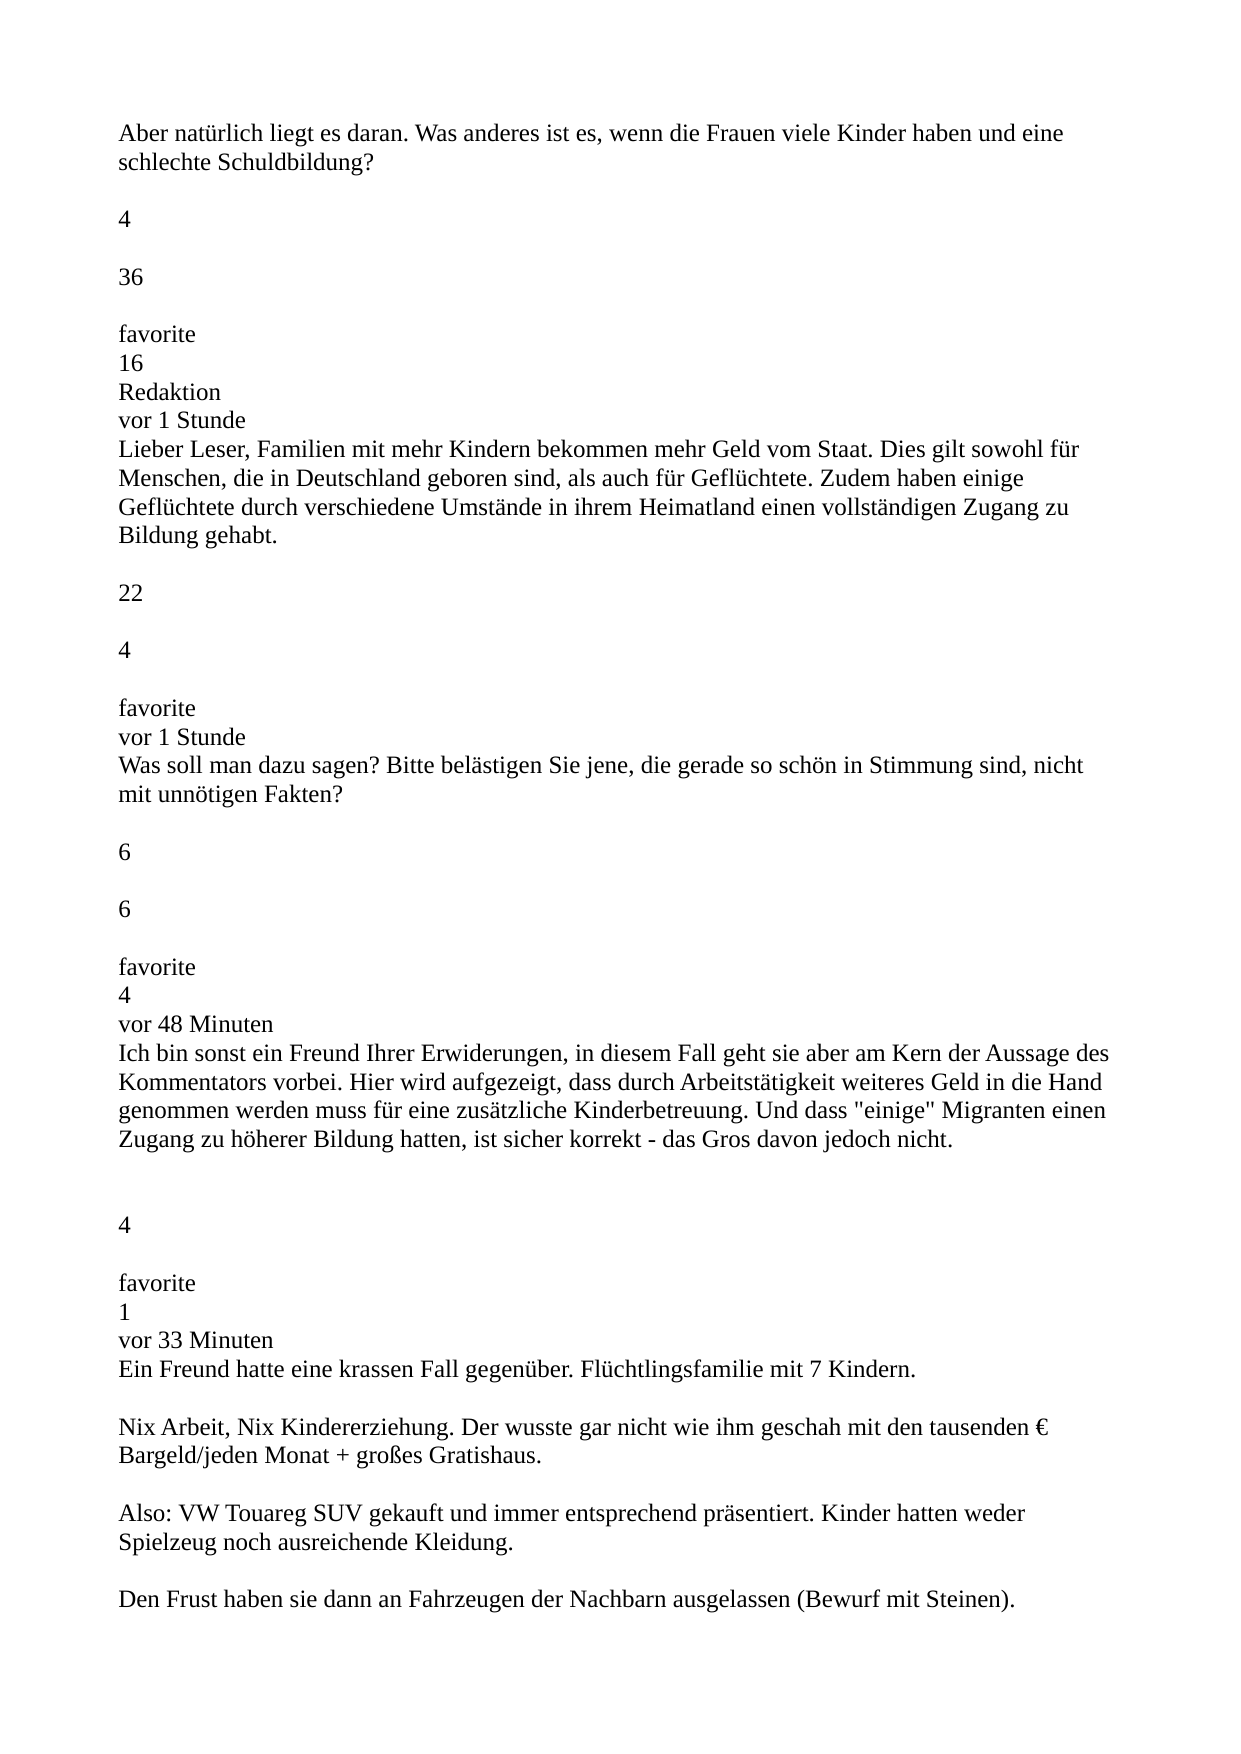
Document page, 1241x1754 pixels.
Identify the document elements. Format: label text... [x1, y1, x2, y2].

text favorite [118, 693, 1122, 722]
text favorite [118, 952, 1122, 981]
text Ein Freund hatte eine krassen Fall gegenüber. Flüchtlingsfamilie mit 7 Kindern. [118, 1354, 1122, 1383]
text vor 33 Minuten [118, 1326, 1122, 1354]
text favorite [118, 319, 1122, 348]
text Aber natürlich liegt es daran. Was anderes ist es, wenn die Frauen viele Kinder haben und eine schlechte Schuldbildung? [118, 118, 1122, 176]
text 6 [118, 894, 1122, 923]
text 36 [118, 262, 1122, 291]
text Lieber Leser, Familien mit mehr Kindern bekommen mehr Geld vom Staat. Dies gilt sowohl für Menschen, die in Deutschland geboren sind, als auch für Geflüchtete. Zudem haben einige Geflüchtete durch verschiedene Umstände in ihrem Heimatland einen vollständigen Zugang zu Bildung gehabt. [118, 434, 1122, 549]
text 16 [118, 348, 1122, 377]
text 1 [118, 1297, 1122, 1326]
text 4 [118, 981, 1122, 1009]
text 4 [118, 636, 1122, 664]
text 22 [118, 578, 1122, 607]
text vor 1 Stunde [118, 722, 1122, 751]
text 6 [118, 837, 1122, 866]
text Den Frust haben sie dann an Fahrzeugen der Nachbarn ausgelassen (Bewurf mit Steinen). [118, 1584, 1122, 1613]
text Also: VW Touareg SUV gekauft und immer entsprechend präsentiert. Kinder hatten weder Spielzeug noch ausreichende Kleidung. [118, 1498, 1122, 1556]
text 4 [118, 204, 1122, 233]
text 4 [118, 1211, 1122, 1239]
text Redaktion [118, 377, 1122, 406]
text vor 48 Minuten [118, 1009, 1122, 1038]
text Nix Arbeit, Nix Kindererziehung. Der wusste gar nicht wie ihm geschah mit den tausenden € Bargeld/jeden Monat + großes Gratishaus. [118, 1412, 1122, 1469]
text Was soll man dazu sagen? Bitte belästigen Sie jene, die gerade so schön in Stimmung sind, nicht mit unnötigen Fakten? [118, 751, 1122, 808]
text favorite [118, 1268, 1122, 1297]
text vor 1 Stunde [118, 406, 1122, 434]
text Ich bin sonst ein Freund Ihrer Erwiderungen, in diesem Fall geht sie aber am Kern der Aussage des Kommentators vorbei. Hier wird aufgezeigt, dass durch Arbeitstätigkeit weiteres Geld in die Hand genommen werden muss für eine zusätzliche Kinderbetreuung. Und dass "einige" Migranten einen Zugang zu höherer Bildung hatten, ist sicher korrekt - das Gros davon jedoch nicht. [118, 1038, 1122, 1153]
